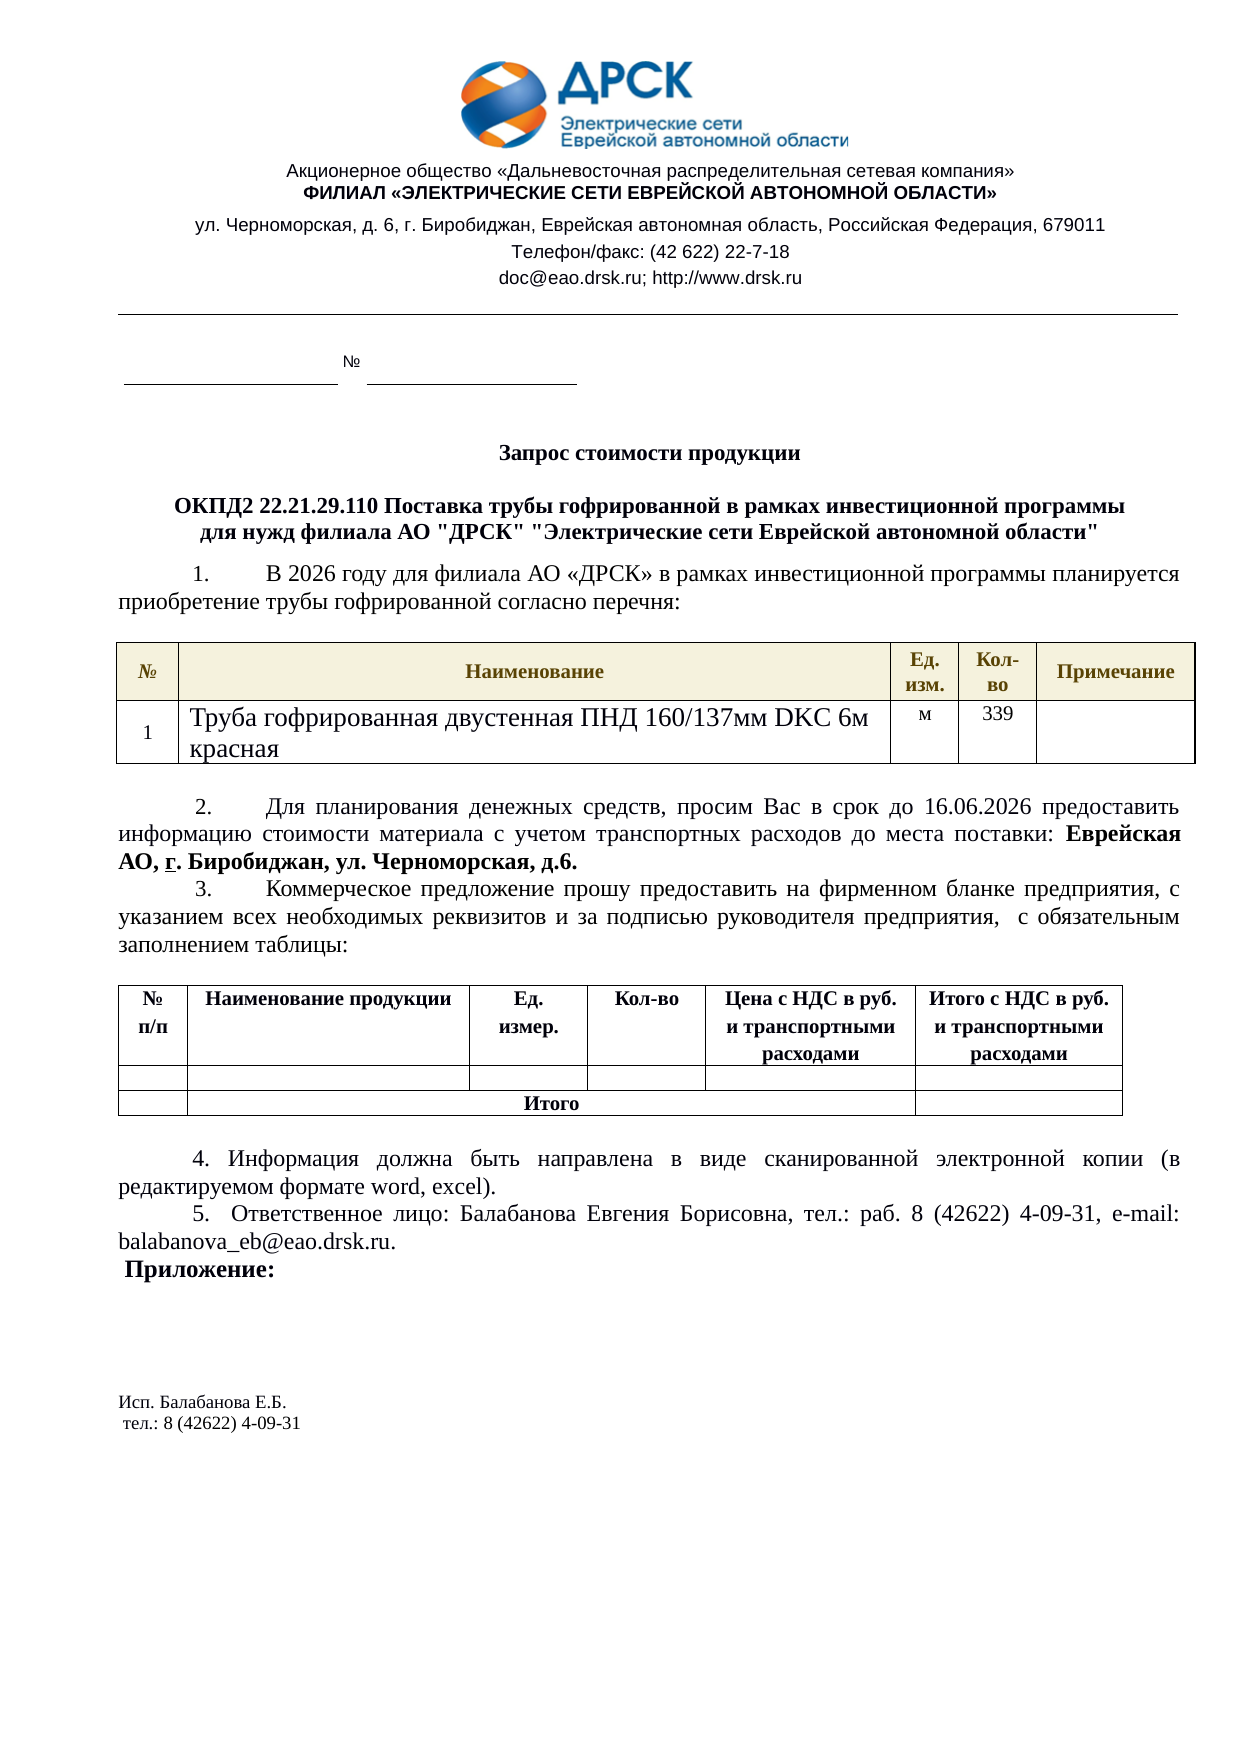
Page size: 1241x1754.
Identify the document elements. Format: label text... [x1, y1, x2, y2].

table_header Итого с НДС в руб. и транспортными расходами [916, 986, 1122, 1065]
table_cell [588, 1066, 705, 1090]
list Для планирования денежных средств, просим Вас в срок до 16.06.2026 предоставить информацию стоимости материала с учетом транспортных расходов до места поставки: Еврейская АО, г. Биробиджан, ул. Черноморская, д.6. [118, 792, 1181, 874]
table_header Акционерное общество «Дальневосточная распределительная сетевая компания» ФИЛИАЛ «ЭЛЕКТРИЧЕСКИЕ СЕТИ ЕВРЕЙСКОЙ АВТОНОМНОЙ ОБЛАСТИ» [118, 160, 1178, 204]
text тел.: 8 (42622) 4-09-31 [118, 1412, 1181, 1434]
text № [342, 352, 367, 371]
table_cell [706, 1066, 915, 1090]
table_header Наименование [179, 643, 890, 700]
table_cell м [891, 701, 958, 763]
table_header Наименование продукции [188, 986, 469, 1065]
table_cell [916, 1091, 1122, 1115]
table_cell [118, 205, 1178, 213]
list В 2026 году для филиала АО «ДРСК» в рамках инвестиционной программы планируется приобретение трубы гофрированной согласно перечня: [118, 559, 1181, 614]
table_cell Итого [188, 1091, 915, 1115]
text для нужд филиала АО "ДРСК" "Электрические сети Еврейской автономной области" [118, 518, 1181, 544]
text 4. Информация должна быть направлена в виде сканированной электронной копии (в редактируемом формате word, excel). [118, 1144, 1181, 1199]
table_cell [916, 1066, 1122, 1090]
table_cell Телефон/факс: (42 622) 22-7-18 [118, 236, 1178, 266]
table_header Ед. измер. [470, 986, 587, 1065]
table_header Кол-во [588, 986, 705, 1065]
text 5. Ответственное лицо: Балабанова Евгения Борисовна, тел.: раб. 8 (42622) 4-09-31, e-mail: balabanova_eb@eao.drsk.ru. [118, 1199, 1181, 1254]
table_header № п/п [119, 986, 187, 1065]
table_cell ул. Черноморская, д. 6, г. Биробиджан, Еврейская автономная область, Российская Федерация, 679011 [118, 213, 1178, 236]
table_header Цена с НДС в руб. и транспортными расходами [706, 986, 915, 1065]
table_header № [117, 643, 178, 700]
table_cell [119, 1066, 187, 1090]
table_header Примечание [1037, 643, 1194, 700]
table_cell Труба гофрированная двустенная ПНД 160/137мм DKC 6м красная [179, 701, 890, 763]
text ОКПД2 22.21.29.110 Поставка трубы гофрированной в рамках инвестиционной программы [118, 492, 1181, 518]
table_cell [118, 290, 1178, 313]
table_cell doc@eao.drsk.ru; http://www.drsk.ru [118, 266, 1178, 289]
table_cell 339 [959, 701, 1036, 763]
table_cell 1 [117, 701, 178, 763]
table_cell [119, 1091, 187, 1115]
text Приложение: [118, 1254, 1181, 1283]
table_cell [470, 1066, 587, 1090]
text Исп. Балабанова Е.Б. [118, 1391, 1181, 1412]
list Коммерческое предложение прошу предоставить на фирменном бланке предприятия, с указанием всех необходимых реквизитов и за подписью руководителя предприятия, с обязательным заполнением таблицы: [118, 874, 1181, 957]
text Запрос стоимости продукции [118, 439, 1181, 466]
table_cell [188, 1066, 469, 1090]
picture [461, 61, 849, 150]
table_header Кол-во [959, 643, 1036, 700]
table_header Ед. изм. [891, 643, 958, 700]
table_cell [1037, 701, 1194, 763]
